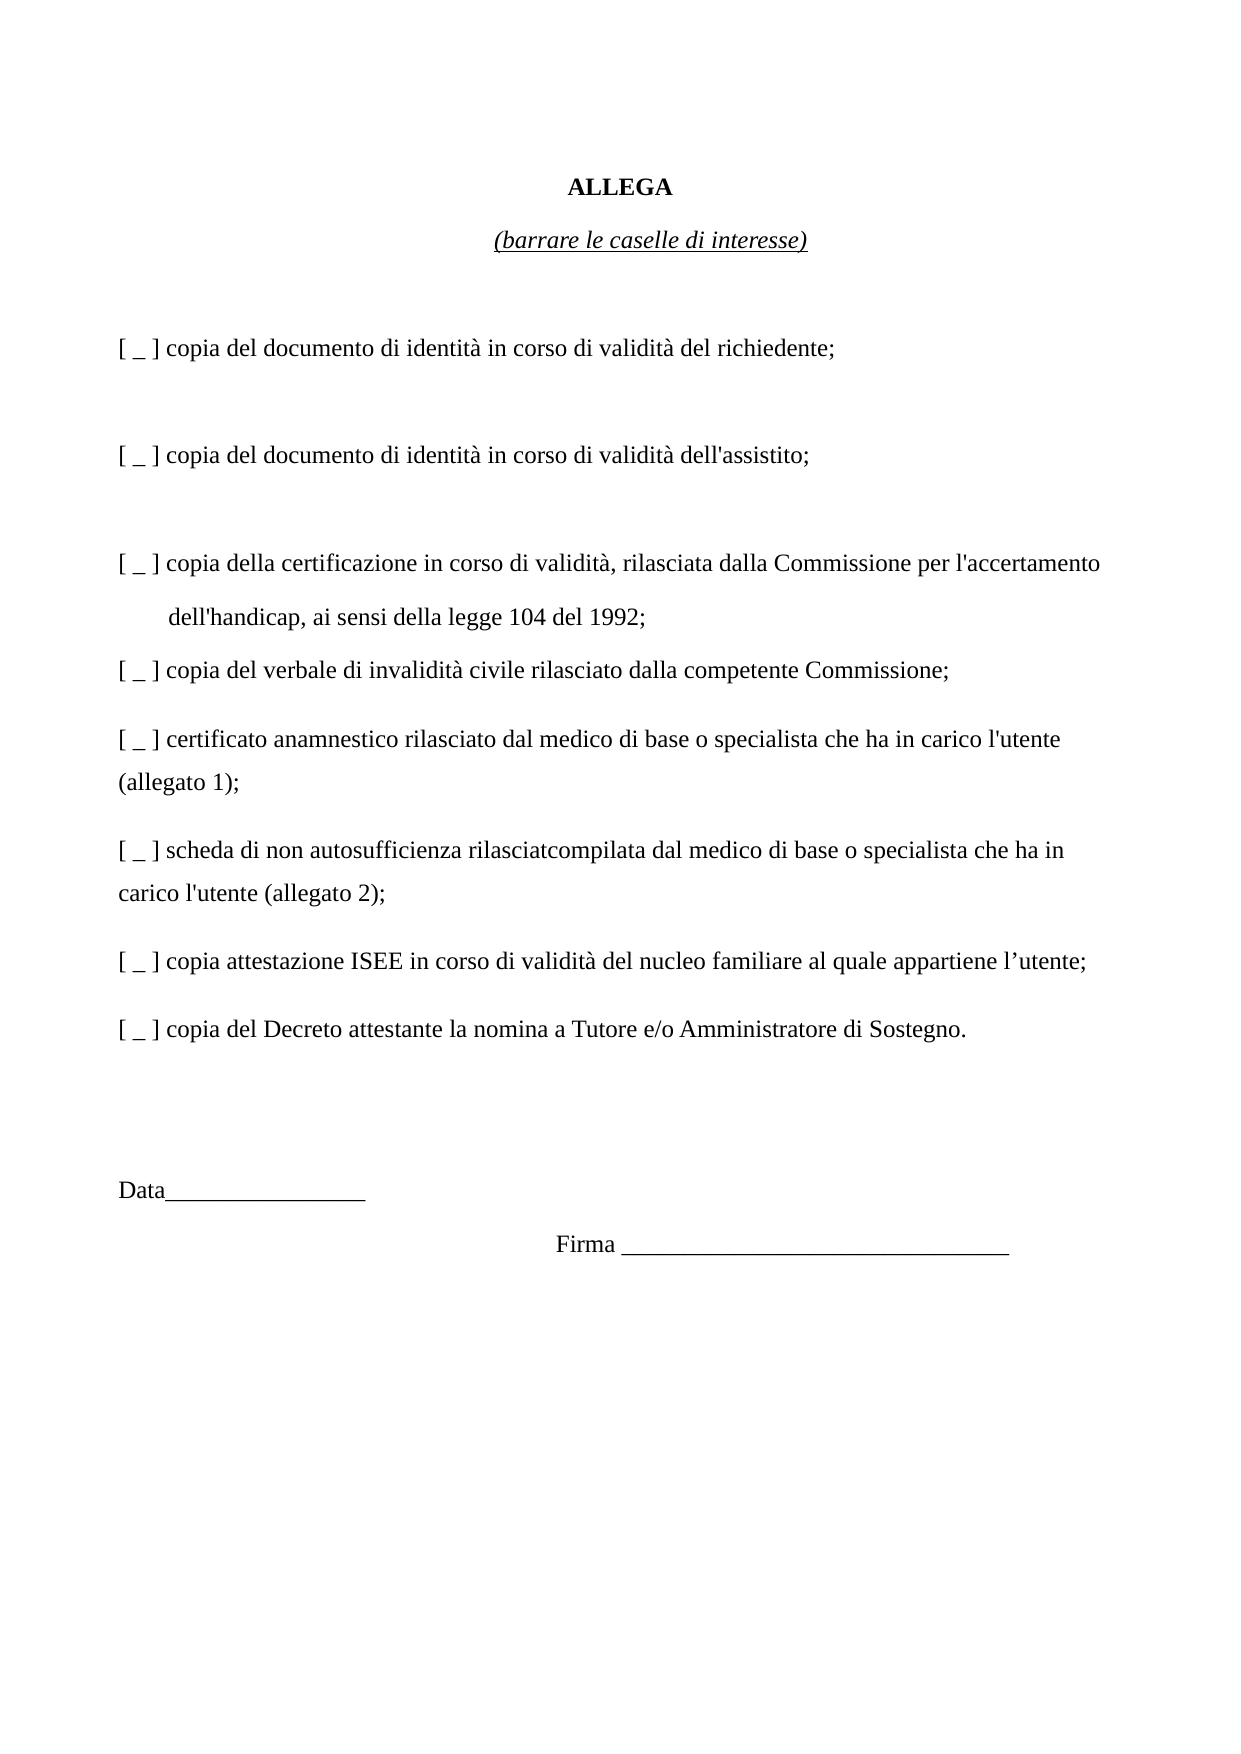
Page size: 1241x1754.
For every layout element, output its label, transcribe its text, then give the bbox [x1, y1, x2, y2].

text ALLEGA [118, 172, 1122, 201]
text Data________________ [118, 1176, 1122, 1204]
text [ _ ] copia della certificazione in corso di validità, rilasciata dalla Commissione per l'accertamento [118, 548, 1122, 577]
text [ _ ] copia del Decreto attestante la nomina a Tutore e/o Amministratore di Sostegno. [118, 1014, 1122, 1043]
text dell'handicap, ai sensi della legge 104 del 1992; [118, 602, 1122, 631]
text [ _ ] copia del documento di identità in corso di validità del richiedente; [118, 333, 1122, 362]
text (barrare le caselle di interesse) [118, 226, 1122, 254]
text Firma _______________________________ [118, 1229, 1122, 1258]
text [ _ ] copia del documento di identità in corso di validità dell'assistito; [118, 441, 1122, 469]
text [ _ ] certificato anamnestico rilasciato dal medico di base o specialista che ha in carico l'utente (allegato 1); [118, 724, 1122, 796]
text [ _ ] copia del verbale di invalidità civile rilasciato dalla competente Commissione; [118, 656, 1122, 684]
text [ _ ] copia attestazione ISEE in corso di validità del nucleo familiare al quale appartiene l’utente; [118, 946, 1122, 975]
text [ _ ] scheda di non autosufficienza rilasciatcompilata dal medico di base o specialista che ha in carico l'utente (allegato 2); [118, 835, 1122, 907]
